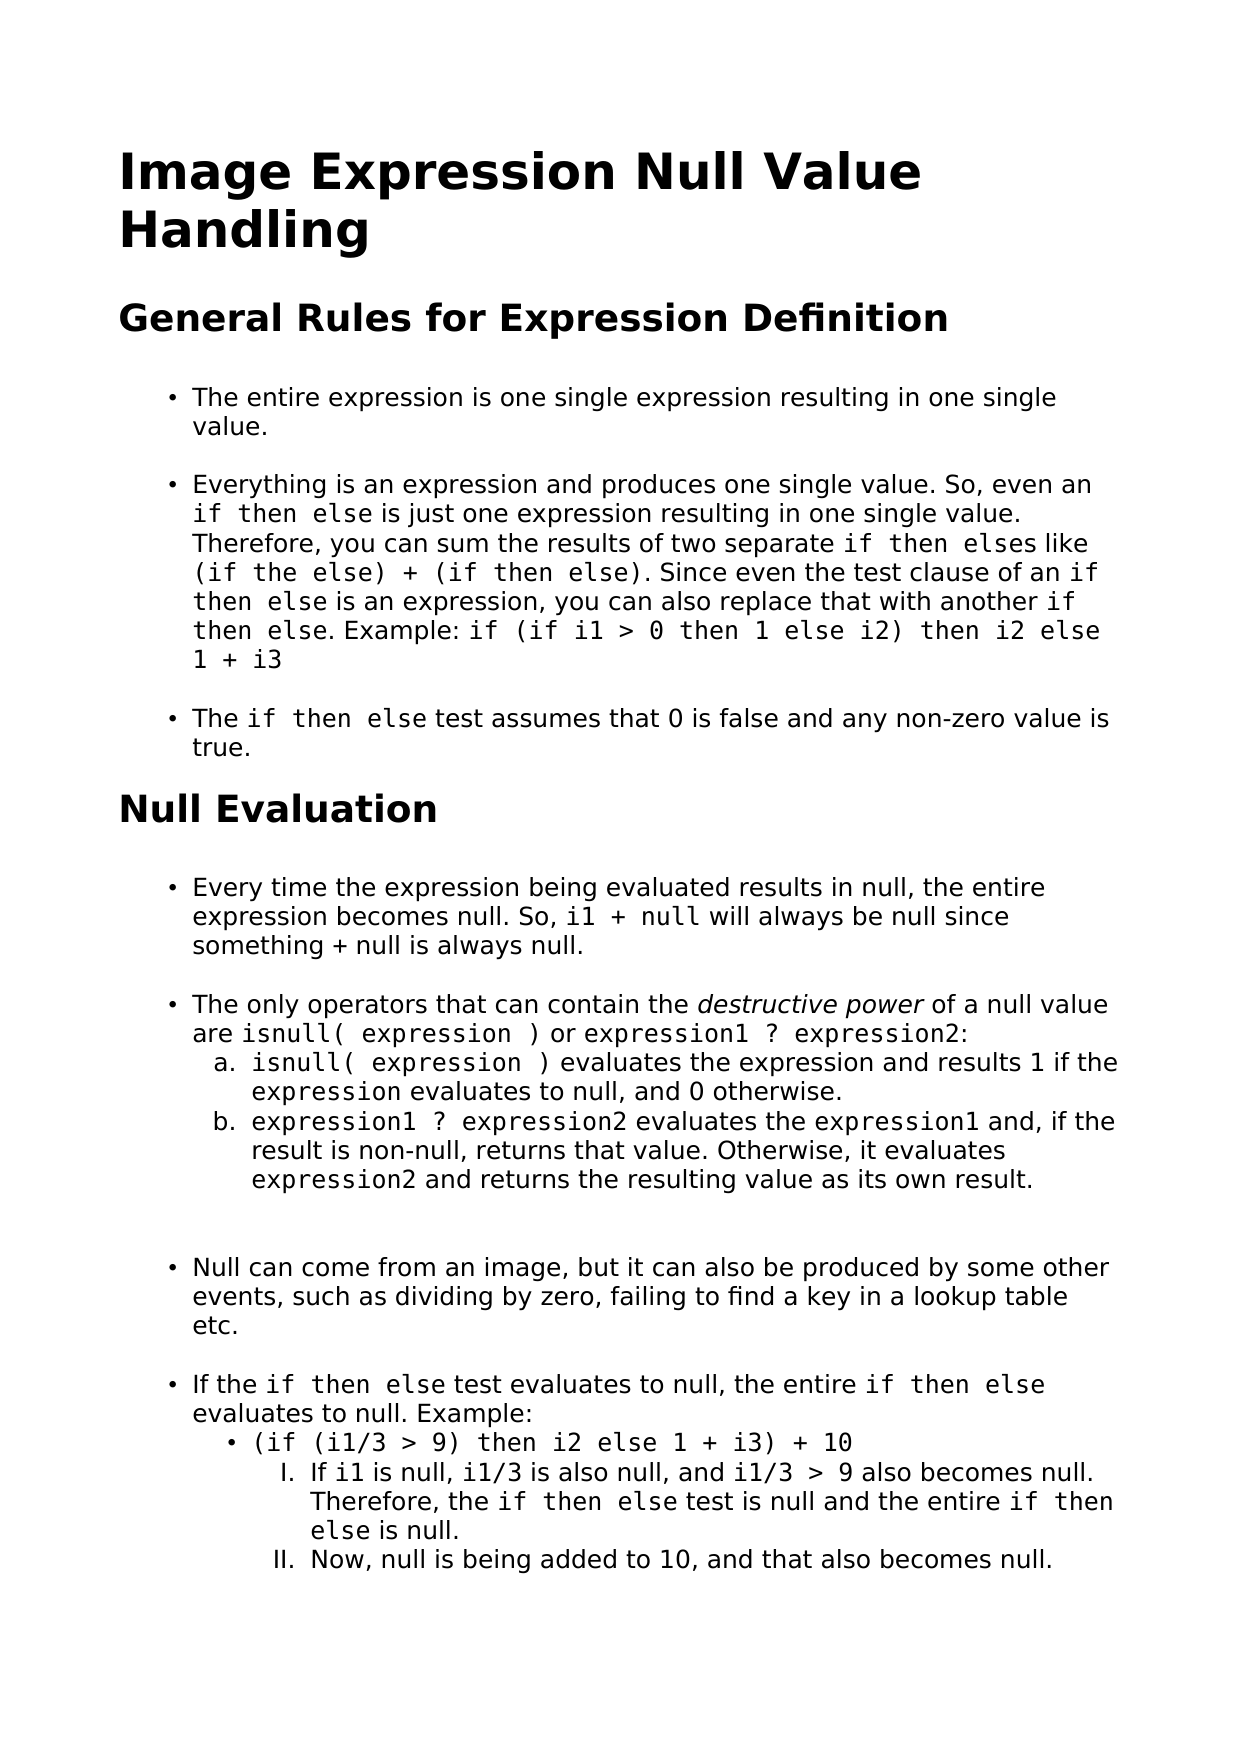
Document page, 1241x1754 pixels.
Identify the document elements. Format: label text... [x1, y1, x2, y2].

list The entire expression is one single expression resulting in one single value. [177, 383, 1122, 441]
list Null can come from an image, but it can also be produced by some other events, such as dividing by zero, failing to find a key in a lookup table etc. [177, 1253, 1122, 1341]
list Everything is an expression and produces one single value. So, even an if then else is just one expression resulting in one single value. Therefore, you can sum the results of two separate if then elses like (if the else) + (if then else). Since even the test clause of an if then else is an expression, you can also replace that with another if then else. Example: if (if i1 > 0 then 1 else i2) then i2 else 1 + i3 [177, 471, 1122, 675]
list expression1 ? expression2 evaluates the expression1 and, if the result is non-null, returns that value. Otherwise, it evaluates expression2 and returns the resulting value as its own result. [236, 1107, 1122, 1194]
list Every time the expression being evaluated results in null, the entire expression becomes null. So, i1 + null will always be null since something + null is always null. [177, 873, 1122, 961]
list Now, null is being added to 10, and that also becomes null. [295, 1545, 1122, 1574]
list isnull( expression ) evaluates the expression and results 1 if the expression evaluates to null, and 0 otherwise. [236, 1048, 1122, 1107]
subtitle Image Expression Null Value Handling [118, 143, 1122, 259]
list The if then else test assumes that 0 is false and any non-zero value is true. [177, 704, 1122, 762]
list If the if then else test evaluates to null, the entire if then else evaluates to null. Example: [177, 1370, 1122, 1428]
subtitle General Rules for Expression Definition [118, 297, 1122, 341]
list If i1 is null, i1/3 is also null, and i1/3 > 9 also becomes null. Therefore, the if then else test is null and the entire if then else is null. [295, 1458, 1122, 1545]
list (if (i1/3 > 9) then i2 else 1 + i3) + 10 [236, 1428, 1122, 1458]
subtitle Null Evaluation [118, 787, 1122, 831]
list The only operators that can contain the destructive power of a null value are isnull( expression ) or expression1 ? expression2: [177, 990, 1122, 1048]
